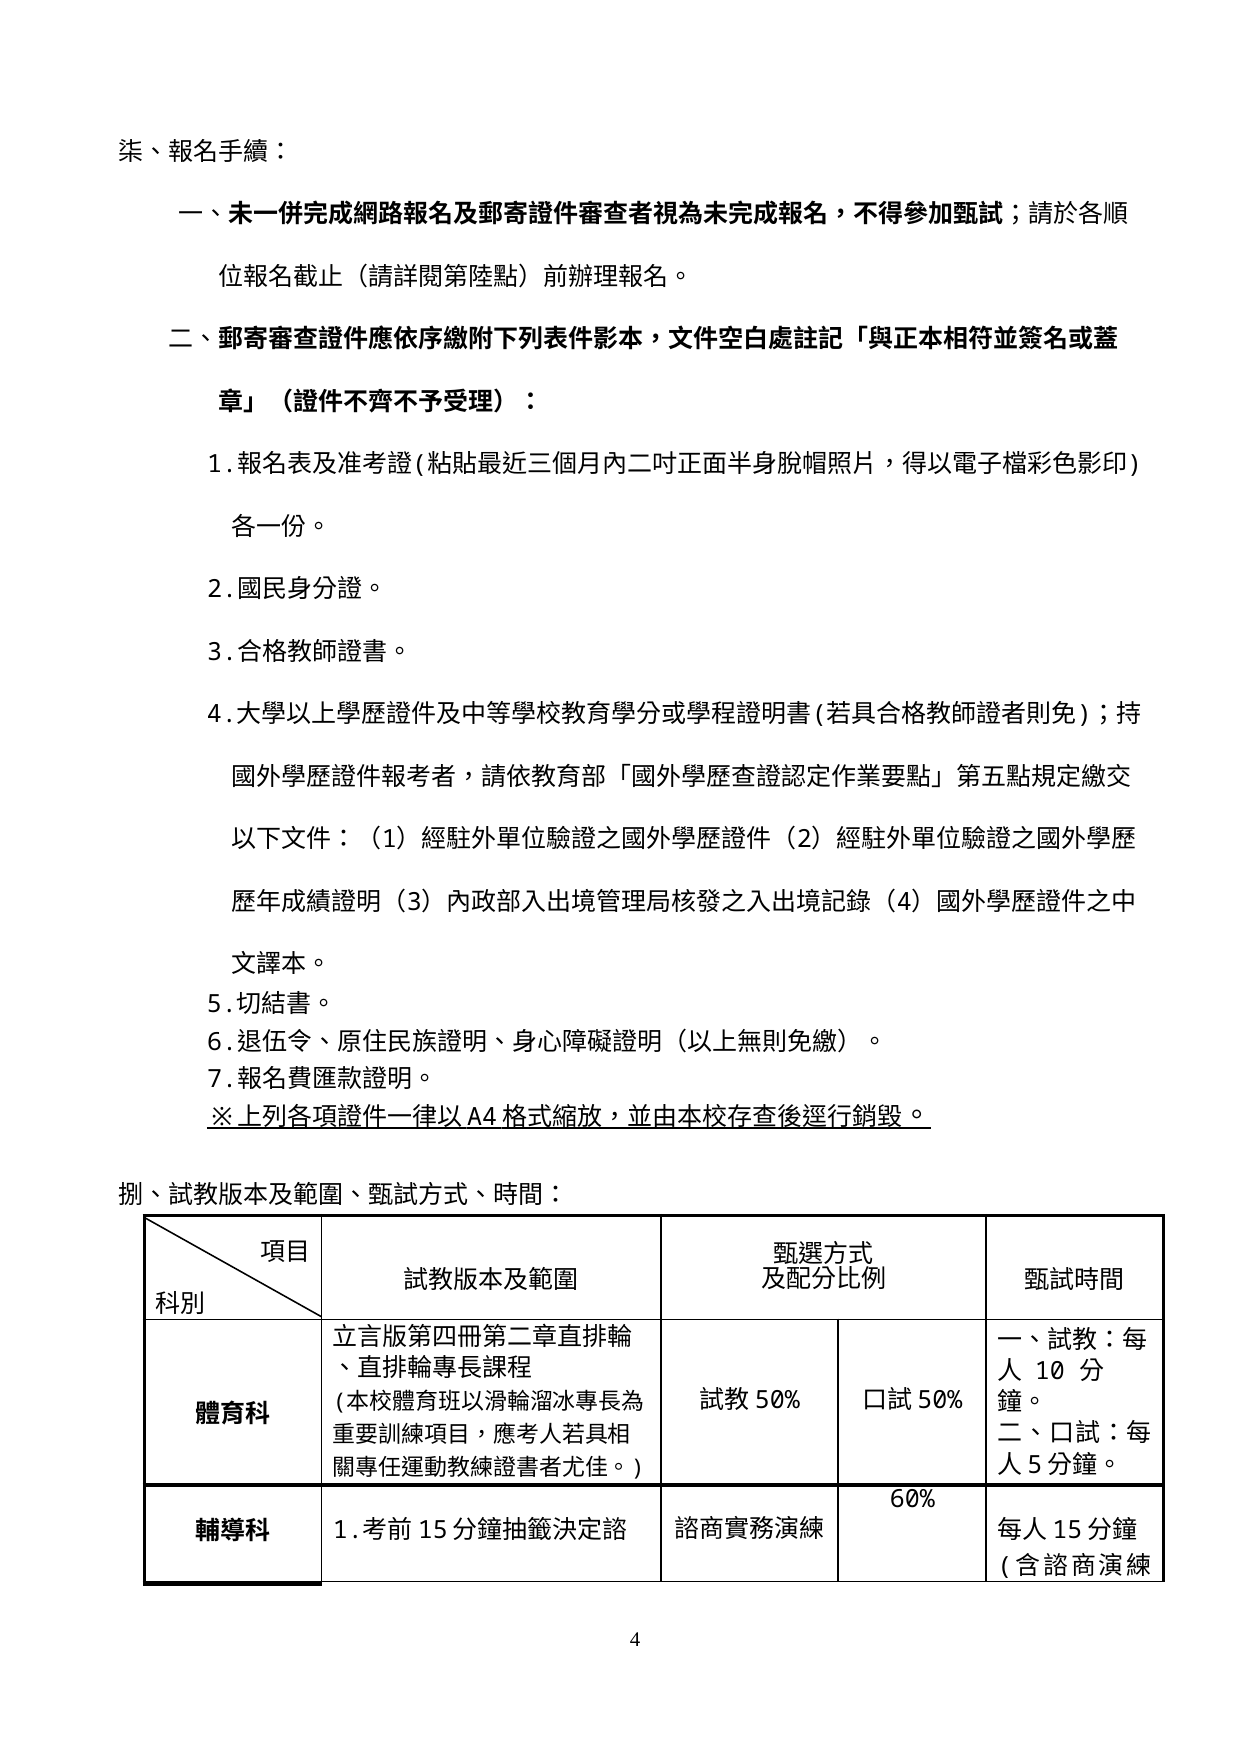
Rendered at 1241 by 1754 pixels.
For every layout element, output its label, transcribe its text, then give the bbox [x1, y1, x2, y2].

text 捌、試教版本及範圍、甄試方式、時間： [118, 1151, 1152, 1214]
table_cell 試教50% [662, 1320, 837, 1482]
table_header 項目 科別 [146, 1220, 320, 1318]
table_header 項目 科別 [147, 1217, 321, 1315]
table_cell 立言版第四冊第二章直排輪 、直排輪專長課程 (本校體育班以滑輪溜冰專長為重要訓練項目，應考人若具相關專任運動教練證書者尤佳。) [322, 1320, 660, 1482]
table_header 試教版本及範圍 [322, 1217, 660, 1318]
table_cell 體育科 [146, 1320, 321, 1482]
text 5.切結書。 [207, 983, 1152, 1020]
text 4.大學以上學歷證件及中等學校教育學分或學程證明書(若具合格教師證者則免)；持國外學歷證件報考者，請依教育部「國外學歷查證認定作業要點」第五點規定繳交以下文件：（1）經駐外單位驗證之國外學歷證件（2）經駐外單位驗證之國外學歷歷年成績證明（3）內政部入出境管理局核發之入出境記錄（4）國外學歷證件之中文譯本。 [207, 670, 1152, 983]
table_cell 60% [839, 1487, 985, 1581]
text 柒、報名手續： [118, 108, 1152, 170]
table_cell 1.考前15分鐘抽籤決定諮 [322, 1487, 660, 1581]
text 3.合格教師證書。 [207, 608, 1152, 670]
table_header 甄試時間 [987, 1217, 1162, 1318]
table_cell 每人15分鐘 (含諮商演練 [987, 1487, 1162, 1581]
table_cell 一、試教：每人 10 分鐘。 二、口試：每人5分鐘。 [987, 1320, 1162, 1482]
text 1.報名表及准考證(粘貼最近三個月內二吋正面半身脫帽照片，得以電子檔彩色影印) [207, 420, 1152, 483]
text 6.退伍令、原住民族證明、身心障礙證明（以上無則免繳）。 [207, 1020, 1152, 1058]
table_header 甄選方式 及配分比例 [662, 1217, 985, 1318]
table_cell 輔導科 [146, 1487, 321, 1581]
text 2.國民身分證。 [207, 545, 1152, 608]
text 一、未一併完成網路報名及郵寄證件審查者視為未完成報名，不得參加甄試；請於各順位報名截止（請詳閱第陸點）前辦理報名。 [118, 170, 1152, 295]
text ※上列各項證件一律以A4格式縮放，並由本校存查後逕行銷毀。 [207, 1095, 1152, 1133]
text 二、郵寄審查證件應依序繳附下列表件影本，文件空白處註記「與正本相符並簽名或蓋章」（證件不齊不予受理）： [168, 295, 1152, 420]
text 各一份。 [207, 483, 1152, 545]
table_cell 口試50% [839, 1320, 985, 1482]
table_cell 諮商實務演練 [662, 1487, 837, 1581]
text 7.報名費匯款證明。 [207, 1058, 1152, 1095]
